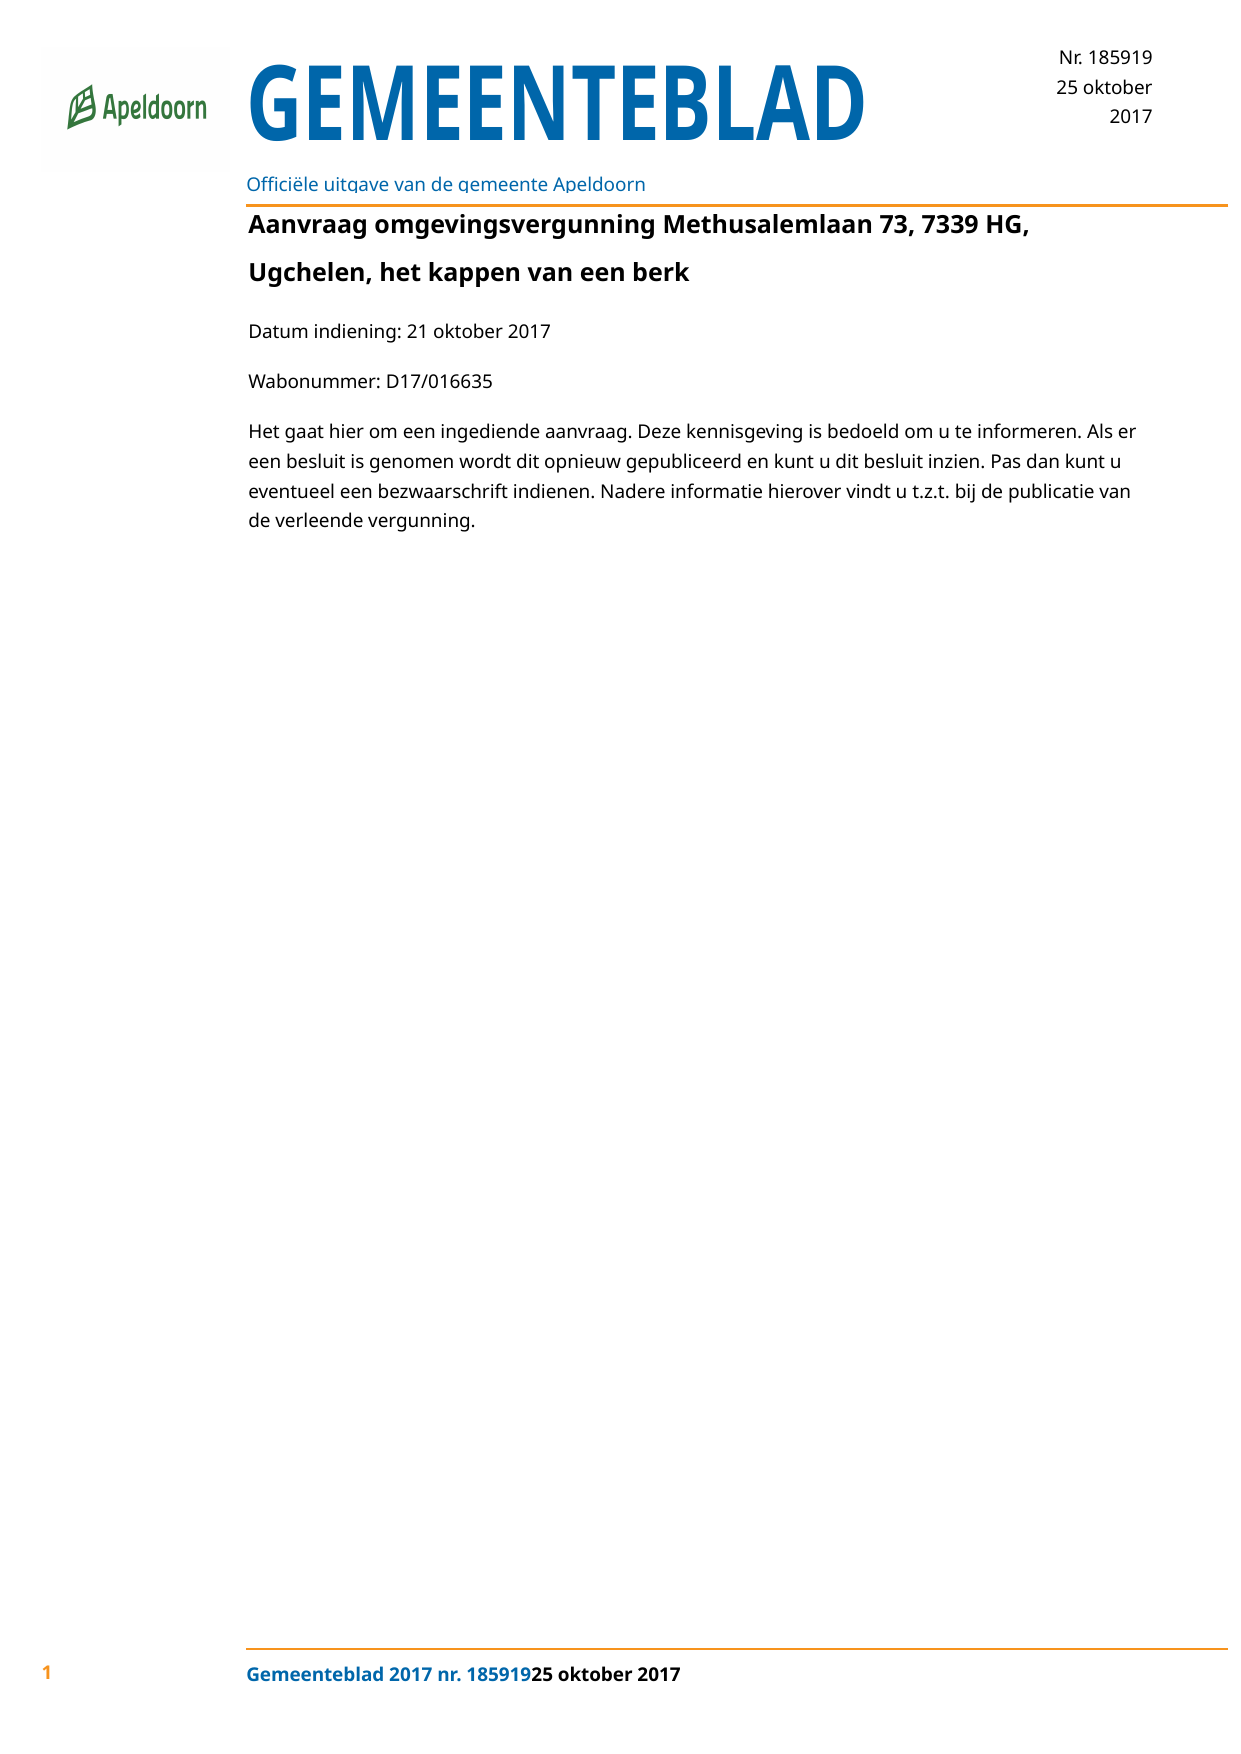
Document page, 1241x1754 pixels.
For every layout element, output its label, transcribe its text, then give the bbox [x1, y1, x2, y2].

picture [41, 47, 231, 172]
text Het gaat hier om een ingediende aanvraag. Deze kennisgeving is bedoeld om u te informeren. Als er een besluit is genomen wordt dit opnieuw gepubliceerd en kunt u dit besluit inzien. Pas dan kunt u eventueel een bezwaarschrift indienen. Nadere informatie hierover vindt u t.z.t. bij de publicatie van de verleende vergunning. [248, 419, 1152, 533]
text Wabonummer: D17/016635 [248, 368, 1152, 394]
text Datum indiening: 21 oktober 2017 [248, 318, 1152, 344]
text Aanvraag omgevingsvergunning Methusalemlaan 73, 7339 HG, Ugchelen, het kappen van een berk [248, 207, 1152, 288]
